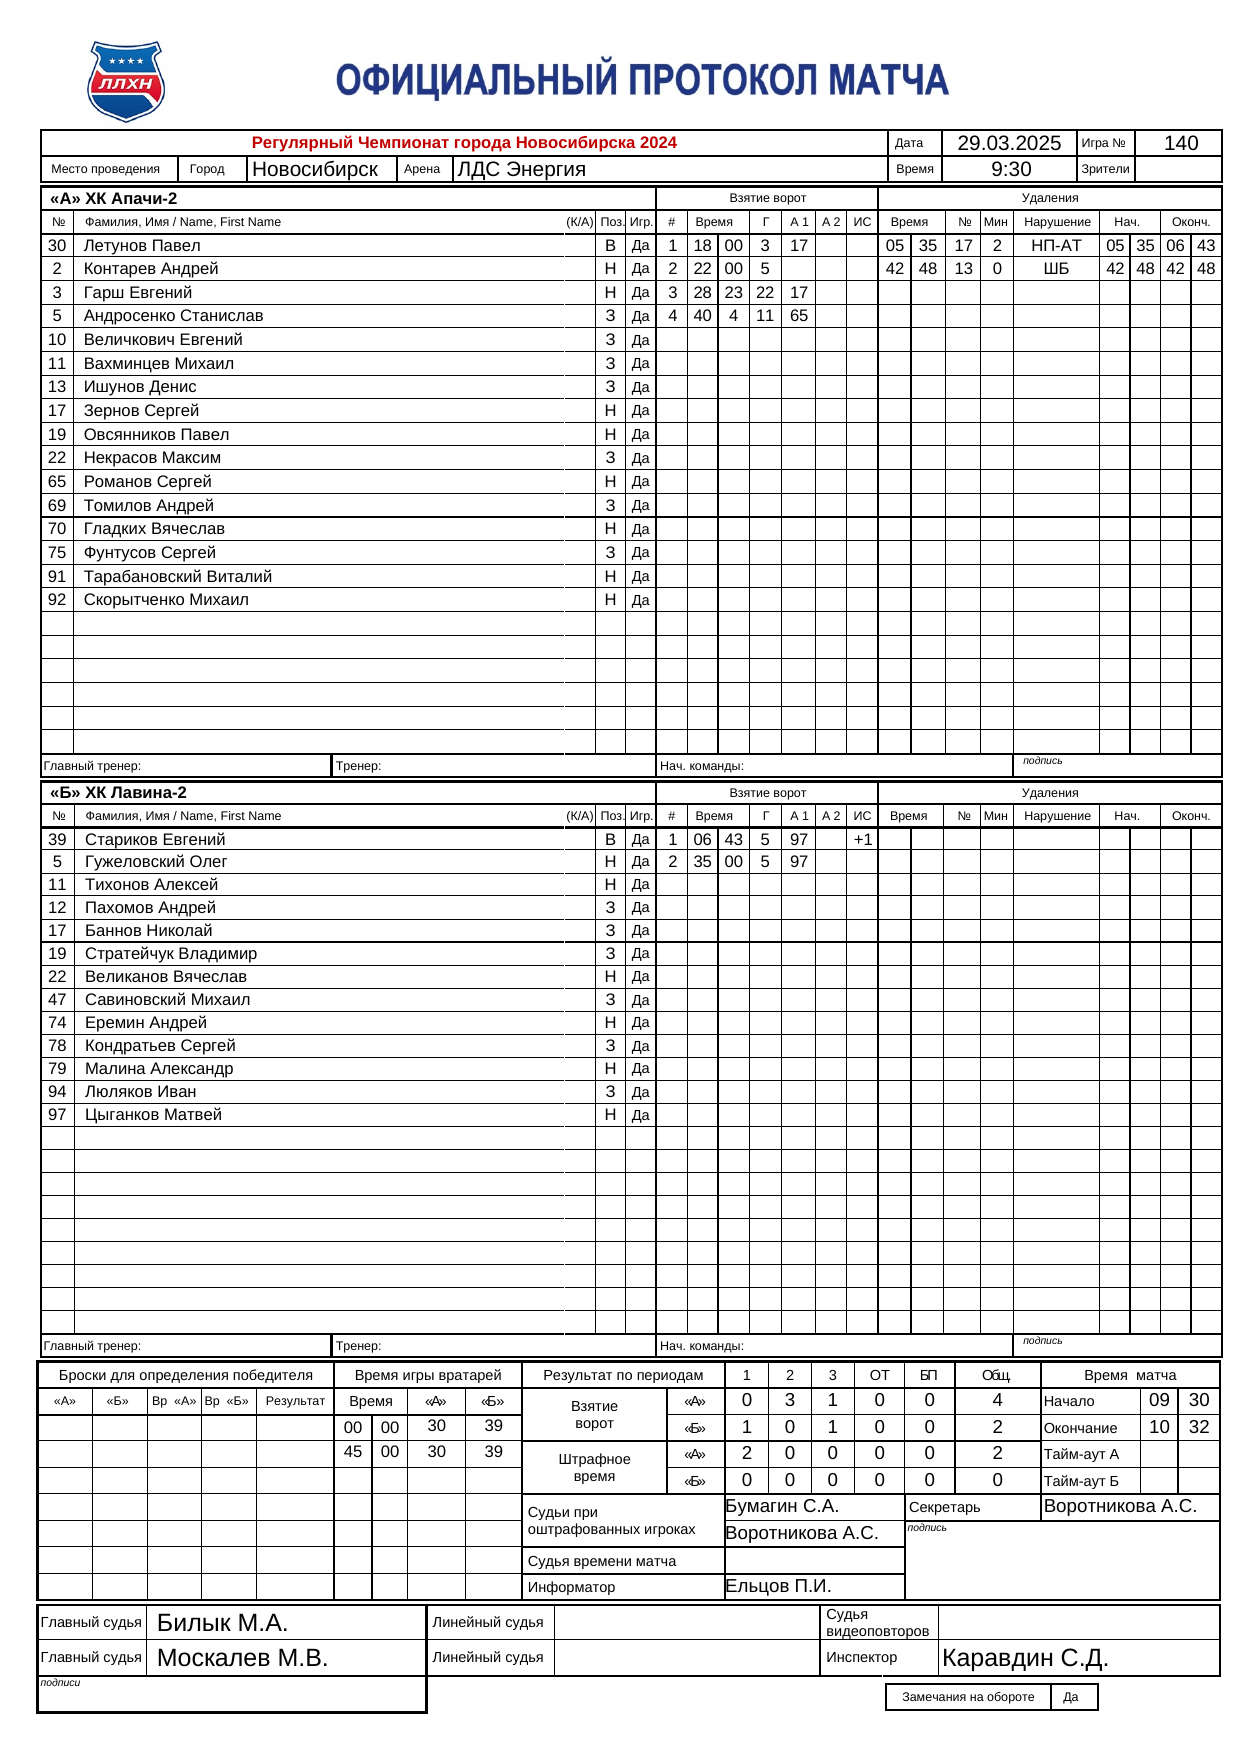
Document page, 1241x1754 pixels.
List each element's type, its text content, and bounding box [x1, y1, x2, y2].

table_cell А 1 [782, 211, 815, 233]
table_cell Главный судья [39, 1640, 146, 1675]
table_cell Да [626, 305, 655, 327]
table_cell [565, 446, 595, 469]
table_cell [946, 281, 980, 303]
table_cell [1100, 399, 1129, 422]
table_cell [944, 920, 980, 941]
table_cell [74, 612, 564, 634]
table_cell [596, 730, 625, 753]
table_cell [847, 1311, 877, 1333]
table_cell [1014, 423, 1099, 445]
table_cell [1131, 707, 1160, 729]
table_cell Да [626, 257, 655, 280]
table_cell В [596, 829, 625, 849]
table_cell [688, 470, 717, 493]
table_cell [981, 470, 1013, 493]
table_cell [981, 966, 1013, 987]
table_cell Судья видеоповторов [821, 1606, 938, 1639]
table_cell Время [889, 157, 941, 181]
table_cell [565, 494, 595, 516]
table_cell [750, 565, 781, 587]
table_cell [782, 966, 815, 987]
table_cell Гужеловский Олег [75, 850, 564, 872]
table_cell [847, 612, 877, 634]
table_cell [626, 1242, 655, 1264]
table_cell [750, 896, 781, 918]
table_cell [912, 636, 945, 658]
table_cell [1161, 1242, 1190, 1264]
table_cell [981, 1219, 1013, 1241]
table_cell [750, 659, 781, 682]
table_cell [565, 1035, 595, 1057]
table_cell [946, 399, 980, 422]
table_cell [1161, 730, 1190, 753]
table_cell [565, 423, 595, 445]
table_header ОТ [855, 1363, 904, 1387]
table_cell [879, 1288, 910, 1310]
table_cell [879, 1150, 910, 1172]
table_cell [944, 874, 980, 895]
table_cell [1161, 1104, 1190, 1126]
table_cell [42, 730, 73, 753]
table_cell [565, 659, 595, 682]
table_cell 92 [42, 588, 73, 611]
table_cell 0 [726, 1389, 768, 1413]
table_cell [1161, 659, 1190, 682]
table_cell [1100, 943, 1129, 964]
table_cell Контарев Андрей [74, 257, 564, 280]
table_cell [688, 966, 717, 987]
table_cell [944, 966, 980, 987]
table_cell [202, 1547, 256, 1573]
table_cell [981, 943, 1013, 964]
table_header Взятие ворот [657, 783, 877, 803]
table_cell Стратейчук Владимир [75, 943, 564, 964]
table_cell [719, 494, 749, 516]
table_cell [981, 1311, 1013, 1333]
table_cell [879, 518, 910, 540]
table_cell [1100, 612, 1129, 634]
table_cell [912, 494, 945, 516]
table_cell [39, 1574, 92, 1599]
table_cell Да [626, 874, 655, 895]
table_cell [879, 730, 910, 753]
table_cell [1179, 1441, 1219, 1467]
table_cell [750, 1311, 781, 1333]
table_cell [1014, 1173, 1099, 1195]
table_cell [719, 518, 749, 540]
table_cell [981, 1012, 1013, 1033]
table_cell [565, 518, 595, 540]
table_header 3 [812, 1363, 854, 1387]
table_cell № [944, 805, 980, 826]
table_cell [1192, 707, 1221, 729]
table_cell Тайм-аут А [1042, 1441, 1140, 1467]
table_cell Зернов Сергей [74, 399, 564, 422]
table_cell [1161, 683, 1190, 706]
table_cell [1131, 1242, 1160, 1264]
table_cell Н [596, 874, 625, 895]
table_cell 10 [42, 328, 73, 351]
table_cell Время [688, 805, 749, 826]
table_cell Москалев М.В. [147, 1640, 425, 1675]
table_cell [847, 920, 877, 941]
table_cell [657, 588, 687, 611]
table_cell 2 [956, 1415, 1040, 1440]
table_cell 74 [42, 1012, 74, 1033]
table_cell [912, 1265, 943, 1287]
table_cell [946, 683, 980, 706]
table_cell [39, 1441, 92, 1467]
table_cell [565, 966, 595, 987]
table_cell [1014, 1288, 1099, 1310]
table_cell [981, 1035, 1013, 1057]
table_cell [719, 989, 749, 1011]
table_cell [946, 423, 980, 445]
table_header Броски для определения победителя [39, 1363, 333, 1387]
table_cell [1100, 874, 1129, 895]
table_cell [912, 943, 943, 964]
table_cell [946, 730, 980, 753]
table_cell [1192, 683, 1221, 706]
table_cell 1 [657, 235, 687, 256]
table_cell [75, 1311, 564, 1333]
table_cell [782, 1035, 815, 1057]
table_cell [944, 1012, 980, 1033]
table_cell [565, 1104, 595, 1126]
table_cell [847, 1173, 877, 1195]
table_cell [946, 446, 980, 469]
table_cell [879, 1311, 910, 1333]
table_cell [879, 683, 910, 706]
table_cell [42, 1196, 74, 1218]
table_cell [688, 989, 717, 1011]
table_cell [719, 707, 749, 729]
table_cell [1161, 636, 1190, 658]
table_cell [1161, 565, 1190, 587]
table_cell [912, 399, 945, 422]
table_cell [719, 541, 749, 564]
table_cell [565, 1219, 595, 1241]
table_cell [1161, 612, 1190, 634]
table_cell Н [596, 850, 625, 872]
table_cell [74, 730, 564, 753]
table_cell [719, 1311, 749, 1333]
table_cell [816, 1265, 846, 1287]
table_cell [688, 636, 717, 658]
table_cell [688, 541, 717, 564]
table_cell [555, 1606, 819, 1639]
table_cell Игр. [626, 805, 655, 826]
table_cell [912, 305, 945, 327]
table_cell 12 [42, 896, 74, 918]
table_cell [1192, 541, 1221, 564]
table_cell [879, 470, 910, 493]
table_cell [408, 1521, 465, 1546]
table_cell [1161, 541, 1190, 564]
table_cell Да [626, 328, 655, 351]
table_cell [981, 1242, 1013, 1264]
table_cell [1014, 1081, 1099, 1103]
table_header Игра № [1078, 131, 1134, 155]
table_cell [565, 829, 595, 849]
table_cell [719, 1104, 749, 1126]
table_cell [1014, 850, 1099, 872]
table_cell [565, 1288, 595, 1310]
table_cell [912, 659, 945, 682]
table_cell [782, 1196, 815, 1218]
table_cell 00 [335, 1416, 371, 1440]
table_header Замечания на обороте [887, 1685, 1050, 1709]
table_cell [1161, 1081, 1190, 1103]
table_cell Нач. команды: [657, 755, 1012, 776]
table_cell [946, 305, 980, 327]
table_cell [257, 1468, 333, 1493]
table_cell [596, 659, 625, 682]
table_cell [782, 1081, 815, 1103]
table_cell [816, 1173, 846, 1195]
table_cell [719, 376, 749, 398]
table_cell [912, 1242, 943, 1264]
table_cell 79 [42, 1058, 74, 1079]
table_cell [719, 730, 749, 753]
table_cell [1161, 1219, 1190, 1241]
table_cell [1192, 612, 1221, 634]
table_cell [657, 541, 687, 564]
table_cell [879, 966, 910, 987]
table_cell [657, 352, 687, 374]
table_cell 0 [905, 1415, 954, 1440]
table_cell [688, 1058, 717, 1079]
table_cell [816, 235, 846, 256]
table_cell [816, 659, 846, 682]
table_cell 48 [1192, 257, 1221, 280]
table_cell [1014, 966, 1099, 987]
table_cell [879, 494, 910, 516]
table_cell 0 [855, 1389, 904, 1413]
table_cell [565, 730, 595, 753]
table_cell [879, 1173, 910, 1195]
table_cell [1131, 518, 1160, 540]
table_cell [946, 636, 980, 658]
table_cell [1161, 1012, 1190, 1033]
table_cell [565, 328, 595, 351]
table_cell [1131, 352, 1160, 374]
table_cell [565, 874, 595, 895]
table_cell Да [626, 423, 655, 445]
table_cell [879, 1127, 910, 1149]
table_cell Секретарь [906, 1495, 1040, 1520]
table_cell Стариков Евгений [75, 829, 564, 849]
table_cell [750, 423, 781, 445]
table_cell 0 [855, 1415, 904, 1440]
table_cell [74, 659, 564, 682]
table_cell [912, 376, 945, 398]
table_cell 1 [726, 1415, 768, 1440]
table_cell [657, 1081, 687, 1103]
table_cell [1131, 1035, 1160, 1057]
table_cell [879, 1265, 910, 1287]
table_cell 10 [1141, 1415, 1177, 1440]
table_cell [719, 470, 749, 493]
table_header Дата [889, 131, 941, 155]
table_cell 30 [408, 1416, 465, 1440]
table_cell Каравдин С.Д. [939, 1640, 1219, 1675]
table_cell 42 [879, 257, 910, 280]
table_cell [1131, 943, 1160, 964]
table_cell [93, 1494, 147, 1520]
table_cell [688, 659, 717, 682]
table_cell Да [626, 966, 655, 987]
table_cell [565, 707, 595, 729]
table_cell [1161, 518, 1190, 540]
table_cell Да [626, 1058, 655, 1079]
table_cell [1192, 1104, 1221, 1126]
table_cell [565, 989, 595, 1011]
table_cell [719, 966, 749, 987]
table_cell [944, 1150, 980, 1172]
table_cell [879, 829, 910, 849]
table_cell Еремин Андрей [75, 1012, 564, 1033]
table_cell 43 [1192, 235, 1221, 256]
table_cell Вр «Б» [202, 1389, 256, 1413]
table_cell [879, 328, 910, 351]
table_cell [596, 1150, 625, 1172]
table_cell [688, 896, 717, 918]
table_cell [879, 376, 910, 398]
table_cell 0 [981, 257, 1013, 280]
table_cell [912, 730, 945, 753]
table_cell Н [596, 588, 625, 611]
table_cell [688, 943, 717, 964]
table_cell [202, 1521, 256, 1546]
table_cell [1192, 850, 1221, 872]
table_cell Оконч. [1161, 805, 1221, 826]
table_cell [1131, 989, 1160, 1011]
table_cell Да [626, 1035, 655, 1057]
table_cell [981, 829, 1013, 849]
table_cell Баннов Николай [75, 920, 564, 941]
table_cell [1014, 328, 1099, 351]
table_cell [782, 257, 815, 280]
table_cell [883, 1677, 1220, 1681]
table_cell [1131, 1288, 1160, 1310]
table_cell [719, 399, 749, 422]
table_cell [944, 1081, 980, 1103]
table_cell [657, 1035, 687, 1057]
table_cell 35 [688, 850, 717, 872]
table_cell [596, 1196, 625, 1218]
table_cell [1192, 989, 1221, 1011]
table_cell [1131, 874, 1160, 895]
table_header «А» ХК Апачи-2 [42, 188, 655, 209]
table_cell [816, 683, 846, 706]
table_cell [626, 636, 655, 658]
table_cell [782, 423, 815, 445]
table_cell [719, 352, 749, 374]
table_cell [1131, 612, 1160, 634]
table_cell [1192, 376, 1221, 398]
table_cell Воротникова А.С. [1042, 1495, 1219, 1520]
table_cell [912, 874, 943, 895]
table_cell [981, 541, 1013, 564]
table_cell [657, 1311, 687, 1333]
table_cell З [596, 446, 625, 469]
table_cell [1014, 565, 1099, 587]
table_cell [816, 1242, 846, 1264]
table_cell [1161, 920, 1190, 941]
table_cell [565, 588, 595, 611]
table_cell Судьи при оштрафованных игроках [523, 1495, 724, 1546]
table_cell [981, 1196, 1013, 1218]
table_cell подпись [906, 1522, 1219, 1599]
table_cell [1100, 588, 1129, 611]
table_cell Да [626, 920, 655, 941]
table_cell [1131, 1058, 1160, 1079]
table_cell [1192, 966, 1221, 987]
table_cell 97 [782, 829, 815, 849]
table_cell [1100, 730, 1129, 753]
table_cell [1014, 376, 1099, 398]
table_cell [1014, 1311, 1099, 1333]
table_cell 0 [905, 1389, 954, 1413]
table_cell Да [626, 943, 655, 964]
table_cell [626, 612, 655, 634]
table_cell [782, 494, 815, 516]
table_cell 30 [1179, 1389, 1219, 1413]
table_cell [1014, 281, 1099, 303]
table_cell 17 [782, 235, 815, 256]
table_cell № [42, 211, 73, 233]
table_cell [257, 1416, 333, 1440]
table_cell [719, 1219, 749, 1241]
table_cell [75, 1219, 564, 1241]
table_cell [1014, 874, 1099, 895]
table_cell [428, 1677, 882, 1711]
table_cell [148, 1468, 201, 1493]
table_cell [944, 989, 980, 1011]
table_cell [657, 874, 687, 895]
table_cell 09 [1141, 1389, 1177, 1413]
table_cell [42, 707, 73, 729]
table_cell [688, 1081, 717, 1103]
table_cell [981, 518, 1013, 540]
table_cell [626, 1219, 655, 1241]
table_cell [946, 565, 980, 587]
table_cell [912, 683, 945, 706]
table_cell [1100, 1150, 1129, 1172]
table_cell Малина Александр [75, 1058, 564, 1079]
table_cell [981, 446, 1013, 469]
table_cell [981, 352, 1013, 374]
table_cell [42, 1288, 74, 1310]
table_cell [688, 588, 717, 611]
table_cell [596, 1173, 625, 1195]
table_cell [981, 494, 1013, 516]
table_cell [1192, 1219, 1221, 1241]
table_cell [1141, 1468, 1177, 1493]
table_cell [1131, 1196, 1160, 1218]
table_cell [782, 874, 815, 895]
table_cell 30 [408, 1441, 465, 1467]
table_cell [1192, 494, 1221, 516]
table_cell [944, 1035, 980, 1057]
table_cell [981, 707, 1013, 729]
table_cell [750, 494, 781, 516]
table_cell «Б » [466, 1389, 521, 1413]
table_cell Город [179, 157, 246, 181]
table_cell [847, 659, 877, 682]
table_cell [1131, 659, 1160, 682]
table_cell [1192, 565, 1221, 587]
table_cell Время [879, 805, 943, 826]
table_cell [1014, 1058, 1099, 1079]
table_cell +1 [847, 829, 877, 849]
table_cell [1131, 1173, 1160, 1195]
table_cell Ишунов Денис [74, 376, 564, 398]
table_cell [688, 1219, 717, 1241]
table_cell [847, 636, 877, 658]
table_cell [1192, 1265, 1221, 1287]
table_cell ИС [847, 211, 877, 233]
table_cell [565, 1265, 595, 1287]
table_cell [939, 1606, 1219, 1639]
table_cell 22 [750, 281, 781, 303]
table_cell [981, 281, 1013, 303]
table_cell [1192, 470, 1221, 493]
table_cell [42, 636, 73, 658]
table_cell [373, 1494, 407, 1520]
table_cell [847, 352, 877, 374]
table_cell [626, 1311, 655, 1333]
table_cell [1131, 850, 1160, 872]
table_cell [657, 494, 687, 516]
table_cell [657, 1012, 687, 1033]
table_cell Скорытченко Михаил [74, 588, 564, 611]
table_cell Летунов Павел [74, 235, 564, 256]
table_cell [719, 896, 749, 918]
table_cell [944, 1173, 980, 1195]
table_cell 1 [657, 829, 687, 849]
table_cell (К/А) [565, 805, 595, 826]
table_cell (К/А) [565, 211, 595, 233]
table_cell [565, 257, 595, 280]
table_cell [565, 470, 595, 493]
table_cell [847, 328, 877, 351]
table_cell [466, 1574, 521, 1599]
table_cell [847, 1265, 877, 1287]
table_cell [981, 1058, 1013, 1079]
table_cell Результат [257, 1389, 333, 1413]
table_cell [1014, 612, 1099, 634]
table_cell [1161, 989, 1190, 1011]
table_cell Да [626, 565, 655, 587]
table_cell [719, 565, 749, 587]
table_cell [1131, 446, 1160, 469]
table_cell [257, 1441, 333, 1467]
table_cell [1100, 1058, 1129, 1079]
table_cell [816, 518, 846, 540]
table_cell [946, 352, 980, 374]
table_cell [1131, 730, 1160, 753]
table_cell [719, 328, 749, 351]
table_cell [879, 874, 910, 895]
table_cell [847, 707, 877, 729]
table_cell [257, 1574, 333, 1599]
table_cell [944, 829, 980, 849]
table_cell [847, 1081, 877, 1103]
table_cell [726, 1548, 904, 1573]
table_cell 0 [905, 1468, 954, 1493]
table_cell [1161, 1150, 1190, 1172]
table_cell [816, 399, 846, 422]
table_cell Оконч. [1161, 211, 1221, 233]
table_cell [1100, 920, 1129, 941]
table_cell [565, 399, 595, 422]
table_cell [657, 399, 687, 422]
table_cell Андросенко Станислав [74, 305, 564, 327]
table_cell [39, 1547, 92, 1573]
table_cell # [657, 805, 687, 826]
table_cell [39, 1416, 92, 1440]
table_cell [1131, 1081, 1160, 1103]
table_cell [719, 1288, 749, 1310]
table_cell З [596, 328, 625, 351]
table_cell [816, 1288, 846, 1310]
table_cell [816, 1219, 846, 1241]
table_cell [1100, 446, 1129, 469]
table_cell [946, 612, 980, 634]
table_cell [42, 1150, 74, 1172]
table_cell Да [626, 989, 655, 1011]
table_cell [946, 518, 980, 540]
table_cell [816, 1150, 846, 1172]
table_cell З [596, 352, 625, 374]
table_cell Н [596, 1058, 625, 1079]
table_cell [1161, 896, 1190, 918]
table_cell [816, 612, 846, 634]
table_cell [879, 1219, 910, 1241]
table_cell [1131, 305, 1160, 327]
table_cell [42, 659, 73, 682]
table_cell [39, 1494, 92, 1520]
table_cell [912, 989, 943, 1011]
table_cell [1161, 1127, 1190, 1149]
table_cell [816, 352, 846, 374]
table_cell [879, 588, 910, 611]
table_cell [912, 1196, 943, 1218]
table_cell [981, 896, 1013, 918]
table_cell [719, 423, 749, 445]
table_cell [750, 1288, 781, 1310]
table_cell [750, 352, 781, 374]
table_cell [688, 1242, 717, 1264]
table_cell [1192, 588, 1221, 611]
table_cell [1161, 1265, 1190, 1287]
table_cell [1014, 707, 1099, 729]
table_cell [626, 1150, 655, 1172]
table_cell 48 [912, 257, 945, 280]
table_cell З [596, 305, 625, 327]
table_cell Билык М.А. [147, 1606, 425, 1639]
table_cell [816, 376, 846, 398]
table_cell [1131, 588, 1160, 611]
table_cell [1192, 518, 1221, 540]
table_cell [1192, 305, 1221, 327]
table_cell Тайм-аут Б [1042, 1468, 1140, 1493]
table_cell Тренер: [333, 755, 655, 776]
table_cell [750, 518, 781, 540]
table_cell [946, 707, 980, 729]
table_cell [981, 850, 1013, 872]
table_cell 39 [42, 829, 74, 849]
table_cell [1192, 874, 1221, 895]
table_cell [847, 376, 877, 398]
table_cell Нарушение [1014, 211, 1099, 233]
table_cell [657, 423, 687, 445]
table_cell [75, 1288, 564, 1310]
table_cell 00 [719, 257, 749, 280]
table_cell Н [596, 257, 625, 280]
table_cell [782, 1311, 815, 1333]
table_cell [1141, 1441, 1177, 1467]
table_cell [879, 850, 910, 872]
table_cell [782, 920, 815, 941]
table_cell 05 [879, 235, 910, 256]
table_cell 2 [657, 257, 687, 280]
table_cell [626, 683, 655, 706]
table_cell [879, 1012, 910, 1033]
table_cell [1014, 1265, 1099, 1287]
table_cell Да [626, 470, 655, 493]
table_cell [1014, 305, 1099, 327]
table_cell Н [596, 281, 625, 303]
table_header БП [905, 1363, 954, 1387]
table_cell [626, 707, 655, 729]
table_cell 70 [42, 518, 73, 540]
table_cell [565, 541, 595, 564]
table_cell [1100, 683, 1129, 706]
table_cell Главный судья [39, 1606, 146, 1639]
table_cell [981, 1127, 1013, 1149]
table_cell [335, 1521, 371, 1546]
table_cell [912, 352, 945, 374]
table_cell 30 [42, 235, 73, 256]
table_cell [944, 1311, 980, 1333]
table_cell «А» [668, 1389, 724, 1413]
table_cell [719, 1150, 749, 1172]
table_cell [688, 920, 717, 941]
table_cell [657, 707, 687, 729]
table_cell [657, 1288, 687, 1310]
table_cell З [596, 541, 625, 564]
table_cell 05 [1100, 235, 1129, 256]
table_cell 17 [946, 235, 980, 256]
table_cell [1131, 376, 1160, 398]
table_cell [657, 1242, 687, 1264]
table_cell [1131, 1104, 1160, 1126]
table_cell Окончание [1042, 1415, 1140, 1440]
table_cell 06 [1161, 235, 1190, 256]
table_cell [1100, 896, 1129, 918]
table_cell [816, 989, 846, 1011]
table_cell [719, 1265, 749, 1287]
table_cell [816, 707, 846, 729]
table_cell [1192, 896, 1221, 918]
table_cell [816, 850, 846, 872]
table_cell [912, 1012, 943, 1033]
table_cell [847, 1150, 877, 1172]
table_cell [912, 565, 945, 587]
table_cell [657, 1104, 687, 1126]
table_cell [626, 1265, 655, 1287]
table_cell 13 [42, 376, 73, 398]
table_cell [912, 470, 945, 493]
table_cell [565, 281, 595, 303]
table_cell [1131, 920, 1160, 941]
table_cell [1131, 1150, 1160, 1172]
table_cell [565, 943, 595, 964]
table_header Общ. [956, 1363, 1040, 1387]
table_cell 0 [855, 1468, 904, 1493]
table_cell 00 [373, 1441, 407, 1467]
table_cell З [596, 1081, 625, 1103]
table_cell [912, 1219, 943, 1241]
table_cell [565, 612, 595, 634]
table_cell [75, 1127, 564, 1149]
table_cell «Б» [93, 1389, 147, 1413]
table_cell [782, 1012, 815, 1033]
table_cell [335, 1574, 371, 1599]
table_cell [596, 1242, 625, 1264]
table_cell «А» [39, 1389, 92, 1413]
table_cell [946, 588, 980, 611]
table_cell [93, 1547, 147, 1573]
table_cell [1161, 1035, 1190, 1057]
table_cell 39 [466, 1441, 521, 1467]
table_cell [879, 1104, 910, 1126]
table_cell [688, 352, 717, 374]
table_cell 3 [42, 281, 73, 303]
table_cell Гарш Евгений [74, 281, 564, 303]
table_cell [719, 1196, 749, 1218]
table_cell Да [626, 494, 655, 516]
table_cell [1192, 636, 1221, 658]
table_cell Кондратьев Сергей [75, 1035, 564, 1057]
table_cell [879, 1035, 910, 1057]
table_cell [626, 730, 655, 753]
table_cell [688, 1035, 717, 1057]
table_cell [816, 896, 846, 918]
table_cell [1161, 874, 1190, 895]
table_cell [1100, 328, 1129, 351]
table_cell [657, 470, 687, 493]
table_header «Б» ХК Лавина-2 [42, 783, 655, 803]
table_cell [981, 423, 1013, 445]
table_cell [912, 612, 945, 634]
table_cell 0 [812, 1442, 854, 1467]
table_cell [912, 850, 943, 872]
table_cell [626, 659, 655, 682]
table_cell [257, 1494, 333, 1520]
table_cell Н [596, 399, 625, 422]
table_cell [981, 1288, 1013, 1310]
table_cell [879, 446, 910, 469]
table_cell 97 [782, 850, 815, 872]
table_cell [912, 1058, 943, 1079]
table_cell [912, 1288, 943, 1310]
table_cell [1192, 1127, 1221, 1149]
table_cell Да [626, 1081, 655, 1103]
table_cell [912, 1081, 943, 1103]
table_cell [782, 565, 815, 587]
table_cell Да [626, 446, 655, 469]
table_cell Нач. [1100, 211, 1160, 233]
table_cell [39, 1468, 92, 1493]
table_cell «А» [668, 1442, 724, 1467]
table_cell Да [626, 541, 655, 564]
table_cell Штрафное время [523, 1442, 666, 1493]
table_cell 43 [719, 829, 749, 849]
table_cell [782, 707, 815, 729]
table_cell [719, 683, 749, 706]
table_cell [688, 1150, 717, 1172]
table_cell [657, 328, 687, 351]
table_cell [816, 1012, 846, 1033]
table_cell Нач. [1100, 805, 1160, 826]
table_cell [1100, 1288, 1129, 1310]
table_cell [335, 1547, 371, 1573]
table_cell [847, 1035, 877, 1057]
table_cell [1161, 376, 1190, 398]
table_cell [879, 352, 910, 374]
table_cell [1161, 470, 1190, 493]
table_cell [981, 636, 1013, 658]
table_cell Нарушение [1014, 805, 1099, 826]
table_cell [1192, 1288, 1221, 1310]
table_header 1 [726, 1363, 768, 1387]
table_cell [373, 1547, 407, 1573]
table_cell [750, 1150, 781, 1172]
table_cell [782, 541, 815, 564]
table_cell [782, 683, 815, 706]
table_cell [1100, 565, 1129, 587]
table_cell Линейный судья [428, 1640, 554, 1675]
table_cell [847, 588, 877, 611]
table_cell [1192, 399, 1221, 422]
table_cell 00 [373, 1416, 407, 1440]
table_cell [373, 1468, 407, 1493]
table_cell [944, 1127, 980, 1149]
table_cell [688, 1265, 717, 1287]
table_cell [373, 1521, 407, 1546]
table_cell [1131, 328, 1160, 351]
table_cell Линейный судья [428, 1606, 554, 1639]
table_cell [688, 565, 717, 587]
table_cell А 1 [782, 805, 815, 826]
table_cell [1100, 850, 1129, 872]
table_cell 0 [769, 1415, 811, 1440]
table_cell [944, 896, 980, 918]
table_cell [847, 874, 877, 895]
table_header Время матча [1042, 1363, 1219, 1387]
table_cell [1192, 281, 1221, 303]
table_cell [1192, 1150, 1221, 1172]
table_cell [148, 1441, 201, 1467]
table_cell [816, 257, 846, 280]
table_cell Г [750, 805, 781, 826]
table_cell [335, 1494, 371, 1520]
table_cell [1014, 1219, 1099, 1241]
table_cell [688, 1173, 717, 1195]
table_cell [657, 1150, 687, 1172]
table_cell Да [626, 352, 655, 374]
table_cell [202, 1494, 256, 1520]
table_cell [879, 1242, 910, 1264]
table_cell 91 [42, 565, 73, 587]
table_cell Зрители [1078, 157, 1134, 181]
table_cell [565, 1058, 595, 1079]
table_cell [719, 1012, 749, 1033]
table_cell [1131, 565, 1160, 587]
table_cell [782, 470, 815, 493]
table_cell Да [626, 376, 655, 398]
table_cell [750, 1265, 781, 1287]
table_cell [657, 896, 687, 918]
table_cell [1161, 943, 1190, 964]
table_cell [782, 588, 815, 611]
table_cell [981, 1173, 1013, 1195]
table_cell 0 [726, 1468, 768, 1493]
table_cell [74, 707, 564, 729]
table_cell [596, 707, 625, 729]
table_cell З [596, 494, 625, 516]
table_cell [1192, 1173, 1221, 1195]
table_cell [42, 1265, 74, 1287]
table_cell Да [626, 518, 655, 540]
table_cell 2 [981, 235, 1013, 256]
table_cell З [596, 1035, 625, 1057]
table_cell [688, 1127, 717, 1149]
table_cell [946, 494, 980, 516]
table_cell [1014, 829, 1099, 849]
table_cell [1100, 989, 1129, 1011]
table_cell [1014, 943, 1099, 964]
table_cell [816, 541, 846, 564]
table_cell [688, 518, 717, 540]
table_cell [626, 1127, 655, 1149]
table_cell [750, 920, 781, 941]
table_cell Да [626, 850, 655, 872]
table_cell [719, 1081, 749, 1103]
table_cell [257, 1547, 333, 1573]
table_cell [657, 612, 687, 634]
table_cell [148, 1494, 201, 1520]
table_cell [1131, 896, 1160, 918]
table_cell 97 [42, 1104, 74, 1126]
table_cell 1 [812, 1415, 854, 1440]
table_cell [879, 943, 910, 964]
table_cell [688, 1104, 717, 1126]
table_cell [408, 1574, 465, 1599]
table_cell [93, 1441, 147, 1467]
table_cell [750, 1035, 781, 1057]
table_cell Вахминцев Михаил [74, 352, 564, 374]
table_cell 5 [42, 305, 73, 327]
table_cell [74, 683, 564, 706]
table_cell [1161, 328, 1190, 351]
table_cell [42, 1242, 74, 1264]
table_cell [466, 1494, 521, 1520]
table_cell [1100, 1242, 1129, 1264]
table_cell Игр. [626, 211, 655, 233]
table_cell [981, 328, 1013, 351]
table_cell Г [750, 211, 781, 233]
table_cell 3 [657, 281, 687, 303]
table_cell [782, 730, 815, 753]
table_cell НП-АТ [1014, 235, 1099, 256]
table_cell [847, 305, 877, 327]
table_cell Поз. [596, 211, 625, 233]
table_cell 0 [855, 1442, 904, 1467]
table_cell [1014, 989, 1099, 1011]
table_cell [688, 1288, 717, 1310]
table_cell Фамилия, Имя / Name, First Name [74, 211, 565, 233]
table_cell [750, 943, 781, 964]
table_cell [816, 1035, 846, 1057]
table_cell [1192, 1242, 1221, 1264]
table_cell [912, 896, 943, 918]
table_cell [750, 1012, 781, 1033]
table_cell подписи [39, 1677, 425, 1711]
table_cell Н [596, 1104, 625, 1126]
table_cell [1014, 1127, 1099, 1149]
table_cell Да [626, 896, 655, 918]
table_cell 06 [688, 829, 717, 849]
table_cell 18 [688, 235, 717, 256]
table_cell [1161, 707, 1190, 729]
table_header Взятие ворот [657, 188, 877, 209]
table_cell Н [596, 966, 625, 987]
table_cell [657, 636, 687, 658]
table_cell 0 [769, 1442, 811, 1467]
table_cell Гладких Вячеслав [74, 518, 564, 540]
table_cell [847, 989, 877, 1011]
table_cell Мин [981, 805, 1013, 826]
table_cell [1161, 1173, 1190, 1195]
table_cell [879, 920, 910, 941]
table_cell [1192, 1058, 1221, 1079]
table_cell [816, 1311, 846, 1333]
table_header Удаления [879, 783, 1221, 803]
table_cell 22 [42, 966, 74, 987]
table_cell [93, 1521, 147, 1546]
table_cell [750, 636, 781, 658]
table_cell 1 [812, 1389, 854, 1413]
table_cell [1192, 1311, 1221, 1333]
table_cell Тихонов Алексей [75, 874, 564, 895]
table_cell [847, 399, 877, 422]
table_cell 65 [42, 470, 73, 493]
table_cell 0 [769, 1468, 811, 1493]
table_cell [74, 636, 564, 658]
table_cell № [42, 805, 74, 826]
table_cell [1161, 1311, 1190, 1333]
table_cell [847, 1288, 877, 1310]
table_cell Мин [981, 211, 1013, 233]
table_cell [657, 683, 687, 706]
table_cell [782, 1265, 815, 1287]
table_cell [1131, 494, 1160, 516]
table_cell Да [626, 281, 655, 303]
table_cell # [657, 211, 687, 233]
table_cell [750, 989, 781, 1011]
table_cell [750, 612, 781, 634]
table_cell [596, 1219, 625, 1241]
table_cell [596, 1288, 625, 1310]
table_cell [847, 850, 877, 872]
table_cell [1014, 588, 1099, 611]
table_cell [847, 730, 877, 753]
table_cell [1161, 494, 1190, 516]
table_cell [565, 1173, 595, 1195]
table_cell [719, 1058, 749, 1079]
table_cell [782, 399, 815, 422]
table_cell [39, 1521, 92, 1546]
table_cell [1161, 829, 1190, 849]
table_cell [626, 1173, 655, 1195]
table_cell 2 [657, 850, 687, 872]
table_cell [688, 423, 717, 445]
table_cell [148, 1416, 201, 1440]
table_cell [688, 494, 717, 516]
table_cell [816, 281, 846, 303]
table_cell [981, 376, 1013, 398]
table_cell Некрасов Максим [74, 446, 564, 469]
table_cell [879, 896, 910, 918]
table_cell [1014, 920, 1099, 941]
table_cell Бумагин С.А. [726, 1495, 904, 1520]
table_cell [42, 612, 73, 634]
table_cell [1100, 352, 1129, 374]
table_cell [408, 1468, 465, 1493]
table_cell [1100, 518, 1129, 540]
table_cell «Б» [668, 1468, 724, 1493]
table_cell [565, 636, 595, 658]
table_cell З [596, 920, 625, 941]
table_cell [750, 399, 781, 422]
table_cell [944, 943, 980, 964]
table_cell [847, 446, 877, 469]
table_cell Время [879, 211, 945, 233]
table_cell Поз. [596, 805, 625, 826]
table_cell [1014, 1150, 1099, 1172]
table_cell 78 [42, 1035, 74, 1057]
table_cell [981, 659, 1013, 682]
table_cell [782, 446, 815, 469]
table_cell [1131, 829, 1160, 849]
table_cell 00 [719, 850, 749, 872]
table_cell [1192, 352, 1221, 374]
table_cell [42, 683, 73, 706]
table_cell [596, 683, 625, 706]
table_cell Тренер: [333, 1335, 655, 1356]
table_cell Да [626, 829, 655, 849]
table_cell Да [626, 399, 655, 422]
table_cell [1100, 1127, 1129, 1149]
table_cell 0 [956, 1468, 1040, 1493]
table_cell [912, 1127, 943, 1149]
table_cell [912, 1173, 943, 1195]
table_cell [1100, 966, 1129, 987]
table_cell [879, 305, 910, 327]
table_cell [944, 1265, 980, 1287]
table_cell [719, 1127, 749, 1149]
table_cell [1100, 636, 1129, 658]
table_cell Новосибирск [248, 157, 396, 181]
table_cell [1161, 423, 1190, 445]
table_cell [816, 588, 846, 611]
table_cell 11 [42, 874, 74, 895]
table_cell [944, 1242, 980, 1264]
table_header Регулярный Чемпионат города Новосибирска 2024 [42, 131, 887, 155]
table_cell [946, 470, 980, 493]
table_cell [1131, 1219, 1160, 1241]
table_cell Воротникова А.С. [726, 1521, 904, 1546]
table_cell [750, 1242, 781, 1264]
table_cell [912, 829, 943, 849]
table_cell «А» [408, 1389, 465, 1413]
table_cell [981, 1081, 1013, 1103]
table_cell [750, 730, 781, 753]
table_cell [555, 1640, 819, 1675]
table_cell ШБ [1014, 257, 1099, 280]
table_cell [1161, 850, 1190, 872]
table_cell [847, 966, 877, 987]
table_cell [565, 1196, 595, 1218]
table_cell [1100, 470, 1129, 493]
table_cell 4 [956, 1389, 1040, 1413]
table_cell [565, 352, 595, 374]
table_cell [719, 636, 749, 658]
table_cell [1100, 423, 1129, 445]
table_cell 94 [42, 1081, 74, 1103]
table_cell [782, 1058, 815, 1079]
table_cell [42, 1219, 74, 1241]
table_cell [750, 874, 781, 895]
table_cell 0 [812, 1468, 854, 1493]
table_cell [1014, 1242, 1099, 1264]
table_cell [750, 541, 781, 564]
table_cell [1192, 829, 1221, 849]
table_cell [719, 588, 749, 611]
table_cell [847, 423, 877, 445]
table_header Результат по периодам [523, 1363, 724, 1387]
table_cell [719, 874, 749, 895]
table_cell 3 [750, 235, 781, 256]
table_cell [782, 1219, 815, 1241]
table_cell [1100, 1012, 1129, 1033]
table_cell [981, 730, 1013, 753]
table_cell [596, 1311, 625, 1333]
table_cell Н [596, 423, 625, 445]
table_cell Тарабановский Виталий [74, 565, 564, 587]
table_cell [879, 989, 910, 1011]
table_cell [719, 612, 749, 634]
table_cell [879, 565, 910, 587]
table_cell [847, 683, 877, 706]
table_cell Романов Сергей [74, 470, 564, 493]
table_cell 2 [42, 257, 73, 280]
table_cell [657, 1196, 687, 1218]
table_cell [688, 707, 717, 729]
table_cell [688, 874, 717, 895]
table_cell [1131, 966, 1160, 987]
table_cell [750, 1127, 781, 1149]
table_cell [782, 659, 815, 682]
table_cell [1192, 446, 1221, 469]
table_cell [750, 328, 781, 351]
table_cell Место проведения [42, 157, 177, 181]
picture [5, 28, 1179, 129]
table_cell [257, 1521, 333, 1546]
table_cell Фамилия, Имя / Name, First Name [75, 805, 565, 826]
table_cell [944, 850, 980, 872]
table_cell 3 [769, 1389, 811, 1413]
table_cell [1100, 1265, 1129, 1287]
table_cell Цыганков Матвей [75, 1104, 564, 1126]
table_cell [750, 1196, 781, 1218]
table_cell З [596, 989, 625, 1011]
table_cell Пахомов Андрей [75, 896, 564, 918]
table_cell [847, 541, 877, 564]
table_cell 69 [42, 494, 73, 516]
table_cell 40 [688, 305, 717, 327]
table_cell [1192, 1035, 1221, 1057]
table_cell [75, 1265, 564, 1287]
table_cell [816, 494, 846, 516]
table_cell [912, 1104, 943, 1126]
table_cell [847, 565, 877, 587]
table_cell [1179, 1468, 1219, 1493]
table_cell [750, 966, 781, 987]
table_cell [408, 1494, 465, 1520]
table_cell [912, 541, 945, 564]
table_cell [782, 943, 815, 964]
table_cell 5 [750, 829, 781, 849]
table_cell [1131, 683, 1160, 706]
table_cell [847, 1058, 877, 1079]
table_cell [1100, 829, 1129, 849]
table_cell [782, 896, 815, 918]
table_cell [1192, 920, 1221, 941]
table_cell [688, 730, 717, 753]
table_cell 75 [42, 541, 73, 564]
table_cell ИС [847, 805, 877, 826]
table_cell [847, 943, 877, 964]
table_cell [1161, 446, 1190, 469]
table_cell [657, 1219, 687, 1241]
table_cell Начало [1042, 1389, 1140, 1413]
table_cell 42 [1100, 257, 1129, 280]
table_cell [657, 518, 687, 540]
table_cell Информатор [523, 1575, 724, 1599]
table_cell [847, 518, 877, 540]
table_cell Н [596, 470, 625, 493]
table_cell [879, 541, 910, 564]
table_cell 65 [782, 305, 815, 327]
table_cell [1100, 1035, 1129, 1057]
table_cell [42, 1173, 74, 1195]
table_cell Вр «А» [148, 1389, 201, 1413]
table_cell [1192, 659, 1221, 682]
table_cell [816, 1058, 846, 1079]
table_cell [1192, 1196, 1221, 1218]
table_cell [816, 305, 846, 327]
table_cell [565, 1127, 595, 1149]
table_cell [946, 541, 980, 564]
table_cell подпись [1014, 1335, 1221, 1356]
table_cell «Б» [668, 1415, 724, 1440]
table_cell [879, 1081, 910, 1103]
table_cell [1161, 588, 1190, 611]
table_cell [750, 588, 781, 611]
table_cell [847, 281, 877, 303]
table_cell 17 [42, 399, 73, 422]
table_cell [782, 1242, 815, 1264]
table_cell [565, 1081, 595, 1103]
table_cell [1014, 494, 1099, 516]
table_cell [981, 989, 1013, 1011]
table_cell З [596, 943, 625, 964]
table_cell [912, 423, 945, 445]
table_cell [750, 1219, 781, 1241]
table_cell [879, 707, 910, 729]
table_cell [565, 376, 595, 398]
table_cell Главный тренер: [42, 755, 330, 776]
table_cell [657, 943, 687, 964]
table_cell [912, 446, 945, 469]
table_cell [1014, 636, 1099, 658]
table_cell Томилов Андрей [74, 494, 564, 516]
table_cell [719, 920, 749, 941]
table_cell [879, 659, 910, 682]
table_cell [565, 850, 595, 872]
table_cell [1014, 541, 1099, 564]
table_cell Савиновский Михаил [75, 989, 564, 1011]
table_header 29.03.2025 [943, 131, 1076, 155]
table_cell [335, 1468, 371, 1493]
table_cell [750, 1058, 781, 1079]
table_cell [944, 1219, 980, 1241]
table_cell [946, 376, 980, 398]
table_cell [657, 565, 687, 587]
table_cell [1100, 1196, 1129, 1218]
table_cell [1131, 1012, 1160, 1033]
table_cell 39 [466, 1416, 521, 1440]
table_cell [981, 588, 1013, 611]
table_cell [657, 730, 687, 753]
table_cell [879, 281, 910, 303]
table_cell [847, 1196, 877, 1218]
table_cell [1014, 446, 1099, 469]
table_cell 17 [782, 281, 815, 303]
table_cell [1014, 518, 1099, 540]
table_cell [657, 659, 687, 682]
table_cell [688, 399, 717, 422]
table_cell [466, 1521, 521, 1546]
table_cell [912, 1035, 943, 1057]
table_cell 00 [719, 235, 749, 256]
table_cell [1014, 1035, 1099, 1057]
table_cell [816, 1127, 846, 1149]
table_cell [596, 636, 625, 658]
table_cell Да [626, 1012, 655, 1033]
table_cell 4 [719, 305, 749, 327]
table_cell [1131, 1265, 1160, 1287]
table_cell [782, 989, 815, 1011]
table_cell [981, 305, 1013, 327]
table_cell [782, 1288, 815, 1310]
table_cell 32 [1179, 1415, 1219, 1440]
table_cell [1192, 730, 1221, 753]
table_cell [688, 446, 717, 469]
table_cell [202, 1416, 256, 1440]
table_cell [816, 966, 846, 987]
table_cell 9:30 [943, 157, 1076, 181]
table_cell [719, 943, 749, 964]
table_cell 47 [42, 989, 74, 1011]
table_cell [408, 1547, 465, 1573]
table_cell Н [596, 1012, 625, 1033]
table_cell [847, 470, 877, 493]
table_cell [1131, 541, 1160, 564]
table_cell [816, 730, 846, 753]
table_cell [847, 1012, 877, 1033]
table_cell [1100, 376, 1129, 398]
table_cell [1136, 157, 1221, 181]
table_cell [1014, 399, 1099, 422]
table_cell 0 [905, 1442, 954, 1467]
table_cell [202, 1574, 256, 1599]
table_cell [1014, 730, 1099, 753]
table_cell [565, 235, 595, 256]
table_cell [75, 1196, 564, 1218]
table_cell [816, 829, 846, 849]
table_cell [1014, 1012, 1099, 1033]
table_cell [944, 1104, 980, 1126]
table_cell [944, 1058, 980, 1079]
table_cell Нач. команды: [657, 1335, 1012, 1356]
table_cell Время [688, 211, 749, 233]
table_cell [75, 1242, 564, 1264]
table_cell [847, 1219, 877, 1241]
table_cell [750, 470, 781, 493]
table_cell [912, 588, 945, 611]
table_cell [1131, 281, 1160, 303]
table_cell [719, 1035, 749, 1057]
table_cell [816, 446, 846, 469]
table_cell Ельцов П.И. [726, 1575, 904, 1599]
table_cell Овсянников Павел [74, 423, 564, 445]
table_cell [688, 1196, 717, 1218]
table_cell [1100, 1173, 1129, 1195]
table_cell [750, 1173, 781, 1195]
table_cell 22 [42, 446, 73, 469]
table_cell 2 [956, 1442, 1040, 1467]
table_cell [657, 376, 687, 398]
table_cell [75, 1173, 564, 1195]
table_cell [657, 1127, 687, 1149]
table_cell [596, 612, 625, 634]
table_cell Судья времени матча [523, 1548, 724, 1573]
table_cell [1192, 328, 1221, 351]
table_cell [1014, 659, 1099, 682]
table_cell [944, 1288, 980, 1310]
table_cell [816, 920, 846, 941]
table_cell [1161, 966, 1190, 987]
table_cell 5 [750, 257, 781, 280]
table_cell [782, 636, 815, 658]
table_cell [565, 1242, 595, 1264]
table_cell [981, 683, 1013, 706]
table_cell 5 [750, 850, 781, 872]
table_cell [912, 707, 945, 729]
table_cell [981, 920, 1013, 941]
table_cell [202, 1441, 256, 1467]
table_cell [657, 446, 687, 469]
table_cell [1014, 1104, 1099, 1126]
table_cell [148, 1547, 201, 1573]
table_cell [565, 920, 595, 941]
table_cell [1161, 281, 1190, 303]
table_cell Главный тренер: [42, 1335, 330, 1356]
table_cell 22 [688, 257, 717, 280]
table_cell Арена [398, 157, 452, 181]
table_cell [1100, 541, 1129, 564]
table_cell А 2 [816, 805, 846, 826]
table_cell Да [626, 1104, 655, 1126]
table_cell [626, 1288, 655, 1310]
table_cell [688, 612, 717, 634]
table_cell [879, 1058, 910, 1079]
table_cell [816, 874, 846, 895]
table_cell [657, 1265, 687, 1287]
table_cell [847, 1104, 877, 1126]
table_cell [912, 1150, 943, 1172]
table_cell [981, 1104, 1013, 1126]
table_cell З [596, 376, 625, 398]
table_cell [1131, 1311, 1160, 1333]
table_cell подпись [1014, 755, 1221, 776]
table_cell [1131, 1127, 1160, 1149]
table_cell [912, 518, 945, 540]
table_header 140 [1136, 131, 1221, 155]
table_cell [782, 1104, 815, 1126]
table_cell [1100, 1311, 1129, 1333]
table_cell [750, 1081, 781, 1103]
table_cell [879, 612, 910, 634]
table_cell 35 [1131, 235, 1160, 256]
table_cell [1099, 1682, 1220, 1711]
table_cell [944, 1196, 980, 1218]
table_cell № [946, 211, 980, 233]
table_cell [148, 1574, 201, 1599]
table_cell Фунтусов Сергей [74, 541, 564, 564]
table_cell [719, 659, 749, 682]
table_cell [565, 1311, 595, 1333]
table_cell [93, 1416, 147, 1440]
table_cell [782, 518, 815, 540]
table_cell [879, 1196, 910, 1218]
table_cell [816, 943, 846, 964]
table_cell Да [626, 235, 655, 256]
table_cell 13 [946, 257, 980, 280]
table_cell [565, 896, 595, 918]
table_cell [565, 1012, 595, 1033]
table_cell 19 [42, 943, 74, 964]
table_cell [981, 874, 1013, 895]
table_cell [816, 636, 846, 658]
table_cell [1014, 1196, 1099, 1218]
table_cell 19 [42, 423, 73, 445]
table_cell [596, 1265, 625, 1287]
table_cell [565, 683, 595, 706]
table_cell 4 [657, 305, 687, 327]
table_header 2 [769, 1363, 811, 1387]
table_cell Н [596, 518, 625, 540]
table_cell [1192, 1081, 1221, 1103]
table_cell [782, 1127, 815, 1149]
table_cell Величкович Евгений [74, 328, 564, 351]
table_cell [750, 376, 781, 398]
table_cell 11 [42, 352, 73, 374]
table_cell [1161, 305, 1190, 327]
table_cell [847, 257, 877, 280]
table_cell [782, 1150, 815, 1172]
table_cell [981, 565, 1013, 587]
table_cell [596, 1127, 625, 1149]
table_cell [750, 683, 781, 706]
table_cell [912, 966, 943, 987]
table_cell [657, 920, 687, 941]
table_cell [1014, 896, 1099, 918]
table_cell [847, 494, 877, 516]
table_cell [1100, 1081, 1129, 1103]
table_cell [946, 659, 980, 682]
table_cell [1100, 305, 1129, 327]
table_cell [1192, 1012, 1221, 1033]
table_cell [719, 1242, 749, 1264]
table_cell [1192, 423, 1221, 445]
table_cell [1100, 707, 1129, 729]
table_cell [565, 565, 595, 587]
table_cell [816, 565, 846, 587]
table_cell [782, 612, 815, 634]
table_cell [1100, 281, 1129, 303]
table_cell [847, 235, 877, 256]
table_cell [816, 470, 846, 493]
table_cell [1014, 683, 1099, 706]
table_cell [1100, 1219, 1129, 1241]
table_cell [847, 896, 877, 918]
table_cell [847, 1242, 877, 1264]
table_cell [1161, 1058, 1190, 1079]
table_cell [981, 1265, 1013, 1287]
table_cell [1014, 352, 1099, 374]
table_cell [202, 1468, 256, 1493]
table_cell [75, 1150, 564, 1172]
table_cell [750, 446, 781, 469]
table_cell [879, 423, 910, 445]
table_cell [816, 1196, 846, 1218]
table_cell [148, 1521, 201, 1546]
table_cell [847, 1127, 877, 1149]
table_cell В [596, 235, 625, 256]
table_cell [688, 328, 717, 351]
table_cell Люляков Иван [75, 1081, 564, 1103]
table_cell 5 [42, 850, 74, 872]
table_cell [1131, 470, 1160, 493]
table_cell 2 [726, 1442, 768, 1467]
table_cell [750, 707, 781, 729]
table_cell [1131, 399, 1160, 422]
table_cell [1131, 636, 1160, 658]
table_cell [1100, 1104, 1129, 1126]
table_cell [42, 1311, 74, 1333]
table_cell [879, 636, 910, 658]
table_cell [912, 920, 943, 941]
table_cell [1131, 423, 1160, 445]
table_cell [626, 1196, 655, 1218]
table_cell [657, 966, 687, 987]
table_cell 23 [719, 281, 749, 303]
table_cell [782, 352, 815, 374]
table_cell ЛДС Энергия [454, 157, 887, 181]
table_cell [93, 1468, 147, 1493]
table_cell [946, 328, 980, 351]
table_cell [912, 1311, 943, 1333]
table_cell [750, 1104, 781, 1126]
table_cell [879, 399, 910, 422]
table_cell [782, 1173, 815, 1195]
table_cell З [596, 896, 625, 918]
table_cell [1100, 494, 1129, 516]
table_cell Время [335, 1389, 407, 1413]
table_cell [782, 376, 815, 398]
table_cell [981, 1150, 1013, 1172]
table_cell [816, 1104, 846, 1126]
table_cell [657, 1173, 687, 1195]
table_cell [42, 1127, 74, 1149]
table_cell [466, 1468, 521, 1493]
table_cell 28 [688, 281, 717, 303]
table_cell [688, 1311, 717, 1333]
table_cell [981, 399, 1013, 422]
table_cell Инспектор [821, 1640, 938, 1675]
table_cell [1161, 1288, 1190, 1310]
table_cell [1161, 1196, 1190, 1218]
table_cell [981, 612, 1013, 634]
table_cell [1192, 943, 1221, 964]
table_header Время игры вратарей [335, 1363, 521, 1387]
table_cell А 2 [816, 211, 846, 233]
table_cell [688, 683, 717, 706]
table_cell [688, 1012, 717, 1033]
table_cell [466, 1547, 521, 1573]
table_cell 17 [42, 920, 74, 941]
table_cell [816, 423, 846, 445]
table_header Удаления [879, 188, 1221, 209]
table_cell 45 [335, 1441, 371, 1467]
table_cell [816, 1081, 846, 1103]
table_cell [688, 376, 717, 398]
table_cell Н [596, 565, 625, 587]
table_cell 11 [750, 305, 781, 327]
table_cell 48 [1131, 257, 1160, 280]
table_cell [912, 328, 945, 351]
table_cell [719, 1173, 749, 1195]
table_cell [565, 1150, 595, 1172]
table_cell [912, 281, 945, 303]
table_cell [782, 328, 815, 351]
table_cell [657, 989, 687, 1011]
table_cell [565, 305, 595, 327]
table_header Да [1052, 1685, 1097, 1709]
table_cell [1161, 352, 1190, 374]
table_cell Да [626, 588, 655, 611]
table_cell Взятие ворот [523, 1389, 666, 1440]
table_cell [373, 1574, 407, 1599]
table_cell [657, 1058, 687, 1079]
table_cell 42 [1161, 257, 1190, 280]
table_cell [816, 328, 846, 351]
table_cell [1100, 659, 1129, 682]
table_cell 35 [912, 235, 945, 256]
table_cell [1014, 470, 1099, 493]
table_cell Великанов Вячеслав [75, 966, 564, 987]
table_cell [1161, 399, 1190, 422]
table_cell [719, 446, 749, 469]
table_cell [93, 1574, 147, 1599]
